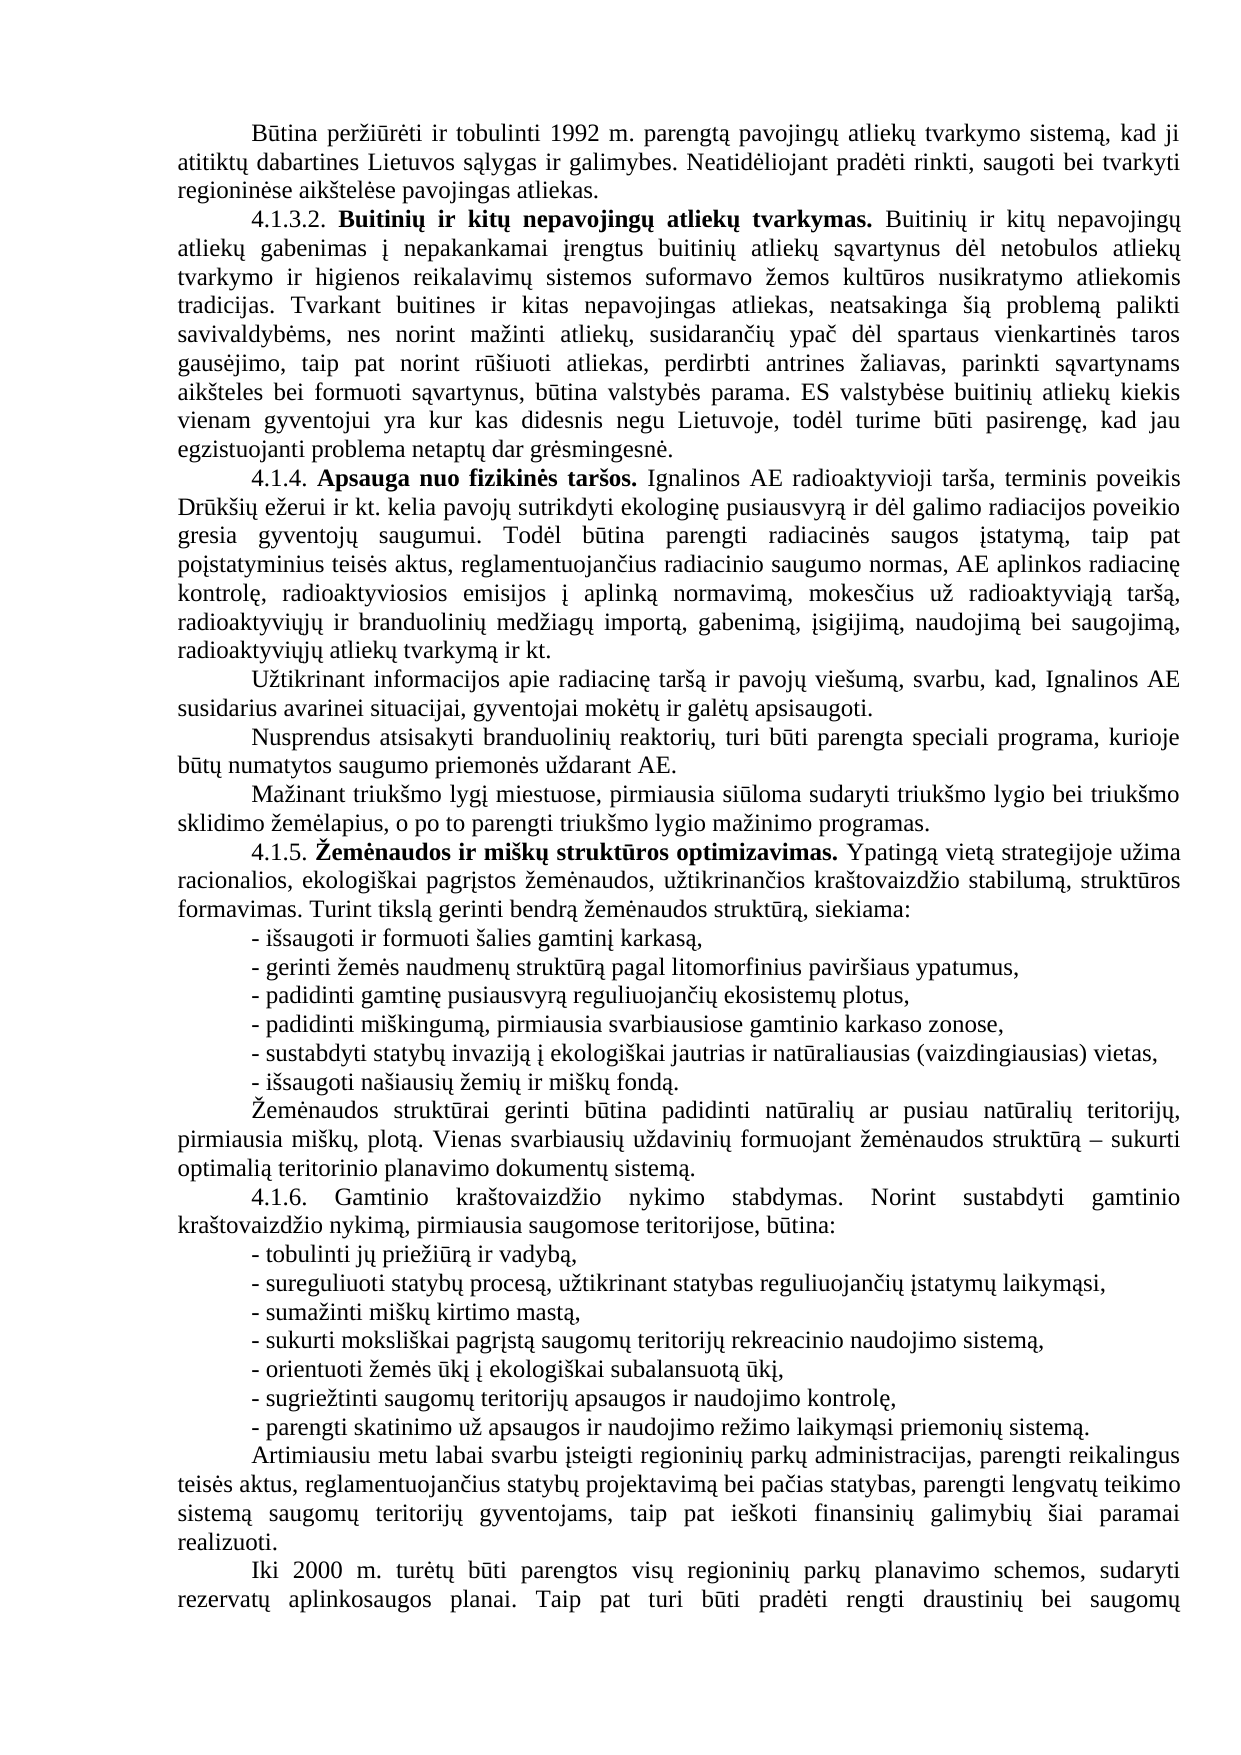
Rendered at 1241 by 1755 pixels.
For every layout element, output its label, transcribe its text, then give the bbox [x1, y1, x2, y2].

text Nusprendus atsisakyti branduolinių reaktorių, turi būti parengta speciali programa, kurioje būtų numatytos saugumo priemonės uždarant AE. [177, 722, 1181, 779]
text - sukurti moksliškai pagrįstą saugomų teritorijų rekreacinio naudojimo sistemą, [177, 1326, 1181, 1354]
text - gerinti žemės naudmenų struktūrą pagal litomorfinius paviršiaus ypatumus, [177, 952, 1181, 981]
text Būtina peržiūrėti ir tobulinti 1992 m. parengtą pavojingų atliekų tvarkymo sistemą, kad ji atitiktų dabartines Lietuvos sąlygas ir galimybes. Neatidėliojant pradėti rinkti, saugoti bei tvarkyti regioninėse aikštelėse pavojingas atliekas. [177, 118, 1181, 204]
text 4.1.4. Apsauga nuo fizikinės taršos. Ignalinos AE radioaktyvioji tarša, terminis poveikis Drūkšių ežerui ir kt. kelia pavojų sutrikdyti ekologinę pusiausvyrą ir dėl galimo radiacijos poveikio gresia gyventojų saugumui. Todėl būtina parengti radiacinės saugos įstatymą, taip pat poįstatyminius teisės aktus, reglamentuojančius radiacinio saugumo normas, AE aplinkos radiacinę kontrolę, radioaktyviosios emisijos į aplinką normavimą, mokesčius už radioaktyviąją taršą, radioaktyviųjų ir branduolinių medžiagų importą, gabenimą, įsigijimą, naudojimą bei saugojimą, radioaktyviųjų atliekų tvarkymą ir kt. [177, 463, 1181, 664]
text 4.1.5. Žemėnaudos ir miškų struktūros optimizavimas. Ypatingą vietą strategijoje užima racionalios, ekologiškai pagrįstos žemėnaudos, užtikrinančios kraštovaizdžio stabilumą, struktūros formavimas. Turint tikslą gerinti bendrą žemėnaudos struktūrą, siekiama: [177, 837, 1181, 923]
text Užtikrinant informacijos apie radiacinę taršą ir pavojų viešumą, svarbu, kad, Ignalinos AE susidarius avarinei situacijai, gyventojai mokėtų ir galėtų apsisaugoti. [177, 664, 1181, 722]
text Artimiausiu metu labai svarbu įsteigti regioninių parkų administracijas, parengti reikalingus teisės aktus, reglamentuojančius statybų projektavimą bei pačias statybas, parengti lengvatų teikimo sistemą saugomų teritorijų gyventojams, taip pat ieškoti finansinių galimybių šiai paramai realizuoti. [177, 1441, 1181, 1556]
text - išsaugoti ir formuoti šalies gamtinį karkasą, [177, 923, 1181, 952]
text - išsaugoti našiausių žemių ir miškų fondą. [177, 1067, 1181, 1096]
text - orientuoti žemės ūkį į ekologiškai subalansuotą ūkį, [177, 1354, 1181, 1383]
text - sugriežtinti saugomų teritorijų apsaugos ir naudojimo kontrolę, [177, 1383, 1181, 1412]
text - sureguliuoti statybų procesą, užtikrinant statybas reguliuojančių įstatymų laikymąsi, [177, 1268, 1181, 1297]
text 4.1.3.2. Buitinių ir kitų nepavojingų atliekų tvarkymas. Buitinių ir kitų nepavojingų atliekų gabenimas į nepakankamai įrengtus buitinių atliekų sąvartynus dėl netobulos atliekų tvarkymo ir higienos reikalavimų sistemos suformavo žemos kultūros nusikratymo atliekomis tradicijas. Tvarkant buitines ir kitas nepavojingas atliekas, neatsakinga šią problemą palikti savivaldybėms, nes norint mažinti atliekų, susidarančių ypač dėl spartaus vienkartinės taros gausėjimo, taip pat norint rūšiuoti atliekas, perdirbti antrines žaliavas, parinkti sąvartynams aikšteles bei formuoti sąvartynus, būtina valstybės parama. ES valstybėse buitinių atliekų kiekis vienam gyventojui yra kur kas didesnis negu Lietuvoje, todėl turime būti pasirengę, kad jau egzistuojanti problema netaptų dar grėsmingesnė. [177, 204, 1181, 463]
text - sumažinti miškų kirtimo mastą, [177, 1297, 1181, 1326]
text Mažinant triukšmo lygį miestuose, pirmiausia siūloma sudaryti triukšmo lygio bei triukšmo sklidimo žemėlapius, o po to parengti triukšmo lygio mažinimo programas. [177, 779, 1181, 837]
text - tobulinti jų priežiūrą ir vadybą, [177, 1239, 1181, 1268]
text Iki 2000 m. turėtų būti parengtos visų regioninių parkų planavimo schemos, sudaryti rezervatų aplinkosaugos planai. Taip pat turi būti pradėti rengti draustinių bei saugomų [177, 1556, 1181, 1613]
text - parengti skatinimo už apsaugos ir naudojimo režimo laikymąsi priemonių sistemą. [177, 1412, 1181, 1441]
text Žemėnaudos struktūrai gerinti būtina padidinti natūralių ar pusiau natūralių teritorijų, pirmiausia miškų, plotą. Vienas svarbiausių uždavinių formuojant žemėnaudos struktūrą – sukurti optimalią teritorinio planavimo dokumentų sistemą. [177, 1096, 1181, 1182]
text - padidinti miškingumą, pirmiausia svarbiausiose gamtinio karkaso zonose, [177, 1009, 1181, 1038]
text - sustabdyti statybų invaziją į ekologiškai jautrias ir natūraliausias (vaizdingiausias) vietas, [177, 1038, 1181, 1067]
text 4.1.6. Gamtinio kraštovaizdžio nykimo stabdymas. Norint sustabdyti gamtinio kraštovaizdžio nykimą, pirmiausia saugomose teritorijose, būtina: [177, 1182, 1181, 1239]
text - padidinti gamtinę pusiausvyrą reguliuojančių ekosistemų plotus, [177, 981, 1181, 1009]
